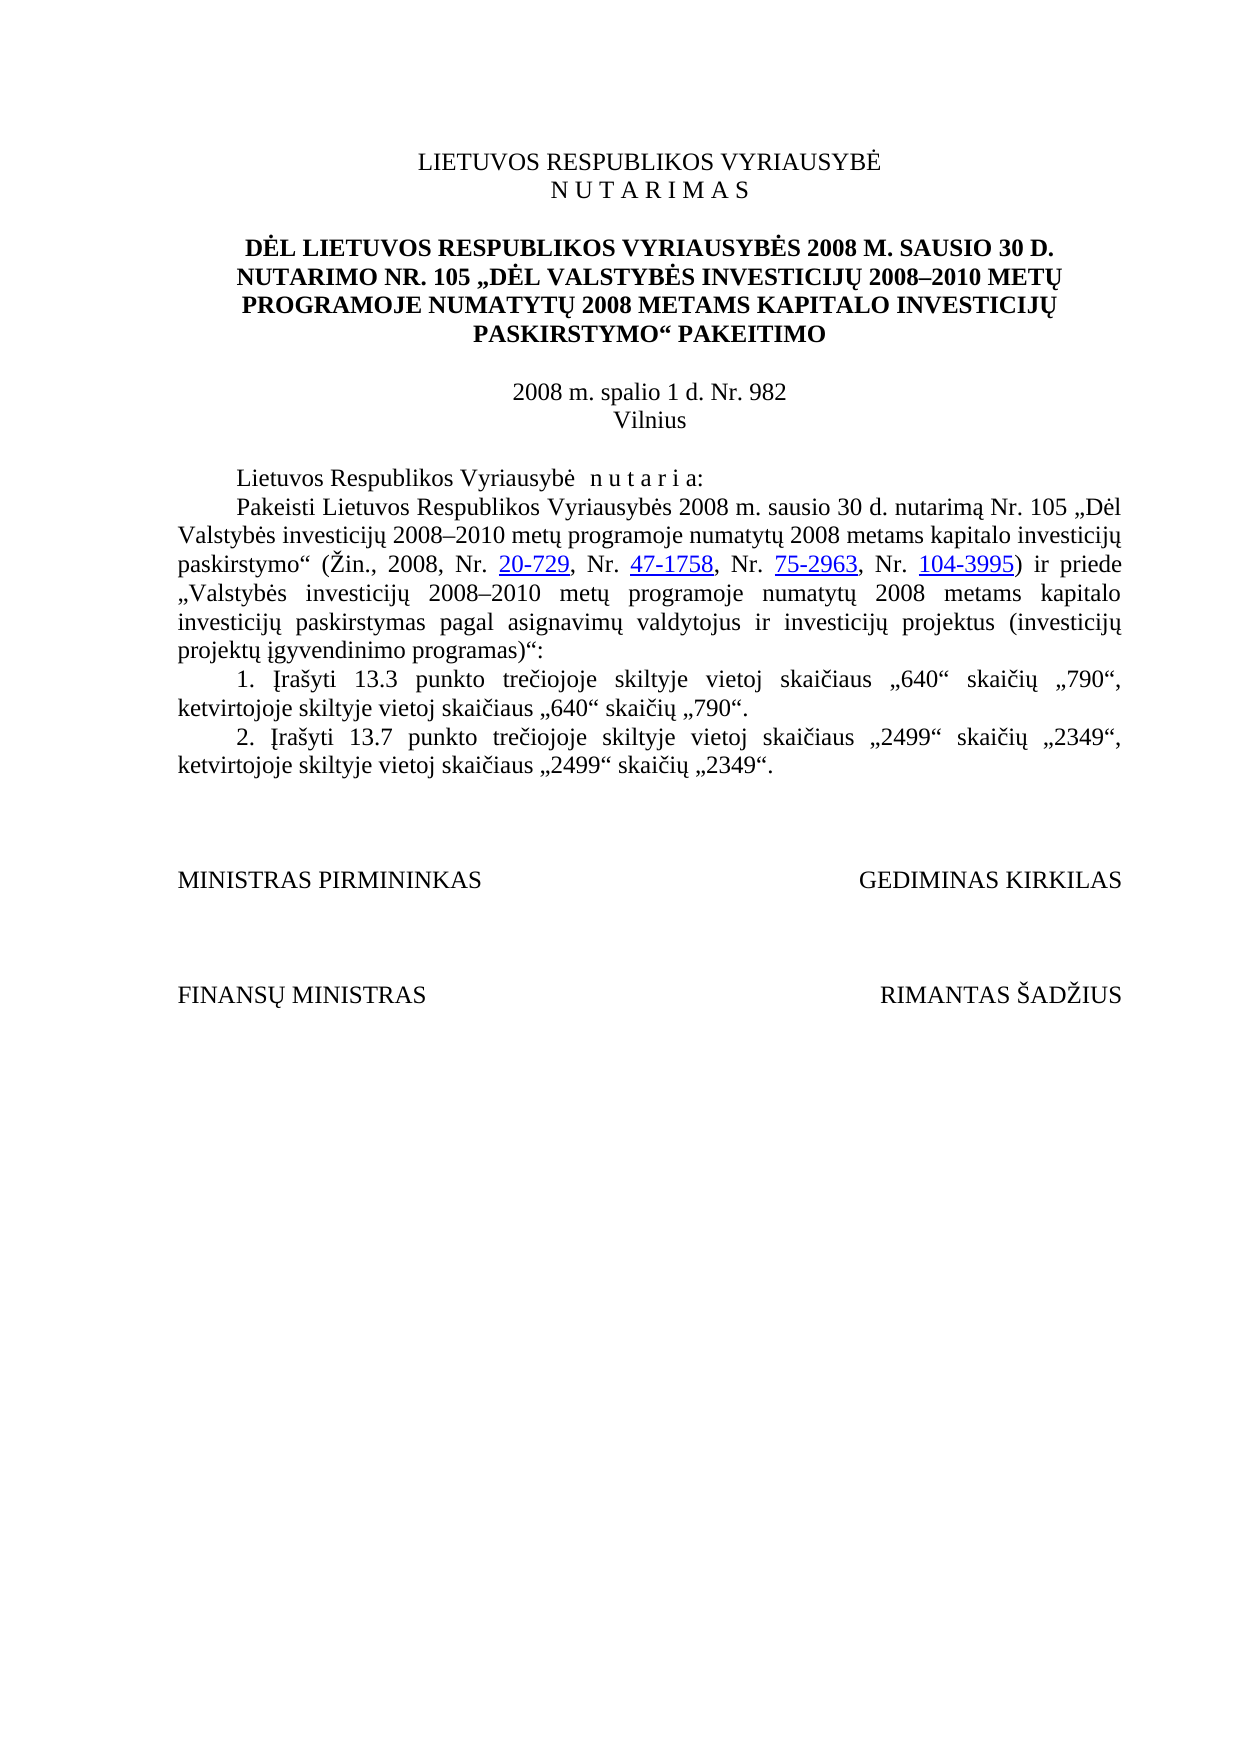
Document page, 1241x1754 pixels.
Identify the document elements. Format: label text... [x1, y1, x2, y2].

text Pakeisti Lietuvos Respublikos Vyriausybės 2008 m. sausio 30 d. nutarimą Nr. 105 „Dėl Valstybės investicijų 2008–2010 metų programoje numatytų 2008 metams kapitalo investicijų paskirstymo“ (Žin., 2008, Nr. 20-729, Nr. 47-1758, Nr. 75-2963, Nr. 104-3995) ir priede „Valstybės investicijų 2008–2010 metų programoje numatytų 2008 metams kapitalo investicijų paskirstymas pagal asignavimų valdytojus ir investicijų projektus (investicijų projektų įgyvendinimo programas)“: [177, 492, 1122, 664]
text MINISTRAS PIRMININKAS GEDIMINAS KIRKILAS [177, 866, 1122, 894]
text Vilnius [177, 406, 1122, 434]
text Lietuvos Respublikos Vyriausybė [177, 147, 1122, 176]
text 2008 m. spalio 1 d. Nr. 982 [177, 377, 1122, 406]
text FINANSŲ MINISTRAS RIMANTAS ŠADŽIUS [177, 981, 1122, 1009]
text 2. Įrašyti 13.7 punkto trečiojoje skiltyje vietoj skaičiaus „2499“ skaičių „2349“, ketvirtojoje skiltyje vietoj skaičiaus „2499“ skaičių „2349“. [177, 722, 1122, 779]
text Lietuvos Respublikos Vyriausybė nutaria: [177, 463, 1122, 492]
text NUTARIMAS [177, 176, 1122, 204]
text 1. Įrašyti 13.3 punkto trečiojoje skiltyje vietoj skaičiaus „640“ skaičių „790“, ketvirtojoje skiltyje vietoj skaičiaus „640“ skaičių „790“. [177, 664, 1122, 722]
text DĖL LIETUVOS RESPUBLIKOS VYRIAUSYBĖS 2008 M. SAUSIO 30 D. NUTARIMO NR. 105 „DĖL VALSTYBĖS INVESTICIJŲ 2008–2010 METŲ PROGRAMOJE NUMATYTŲ 2008 METAMS KAPITALO INVESTICIJŲ PASKIRSTYMO“ PAKEITIMO [177, 233, 1122, 348]
